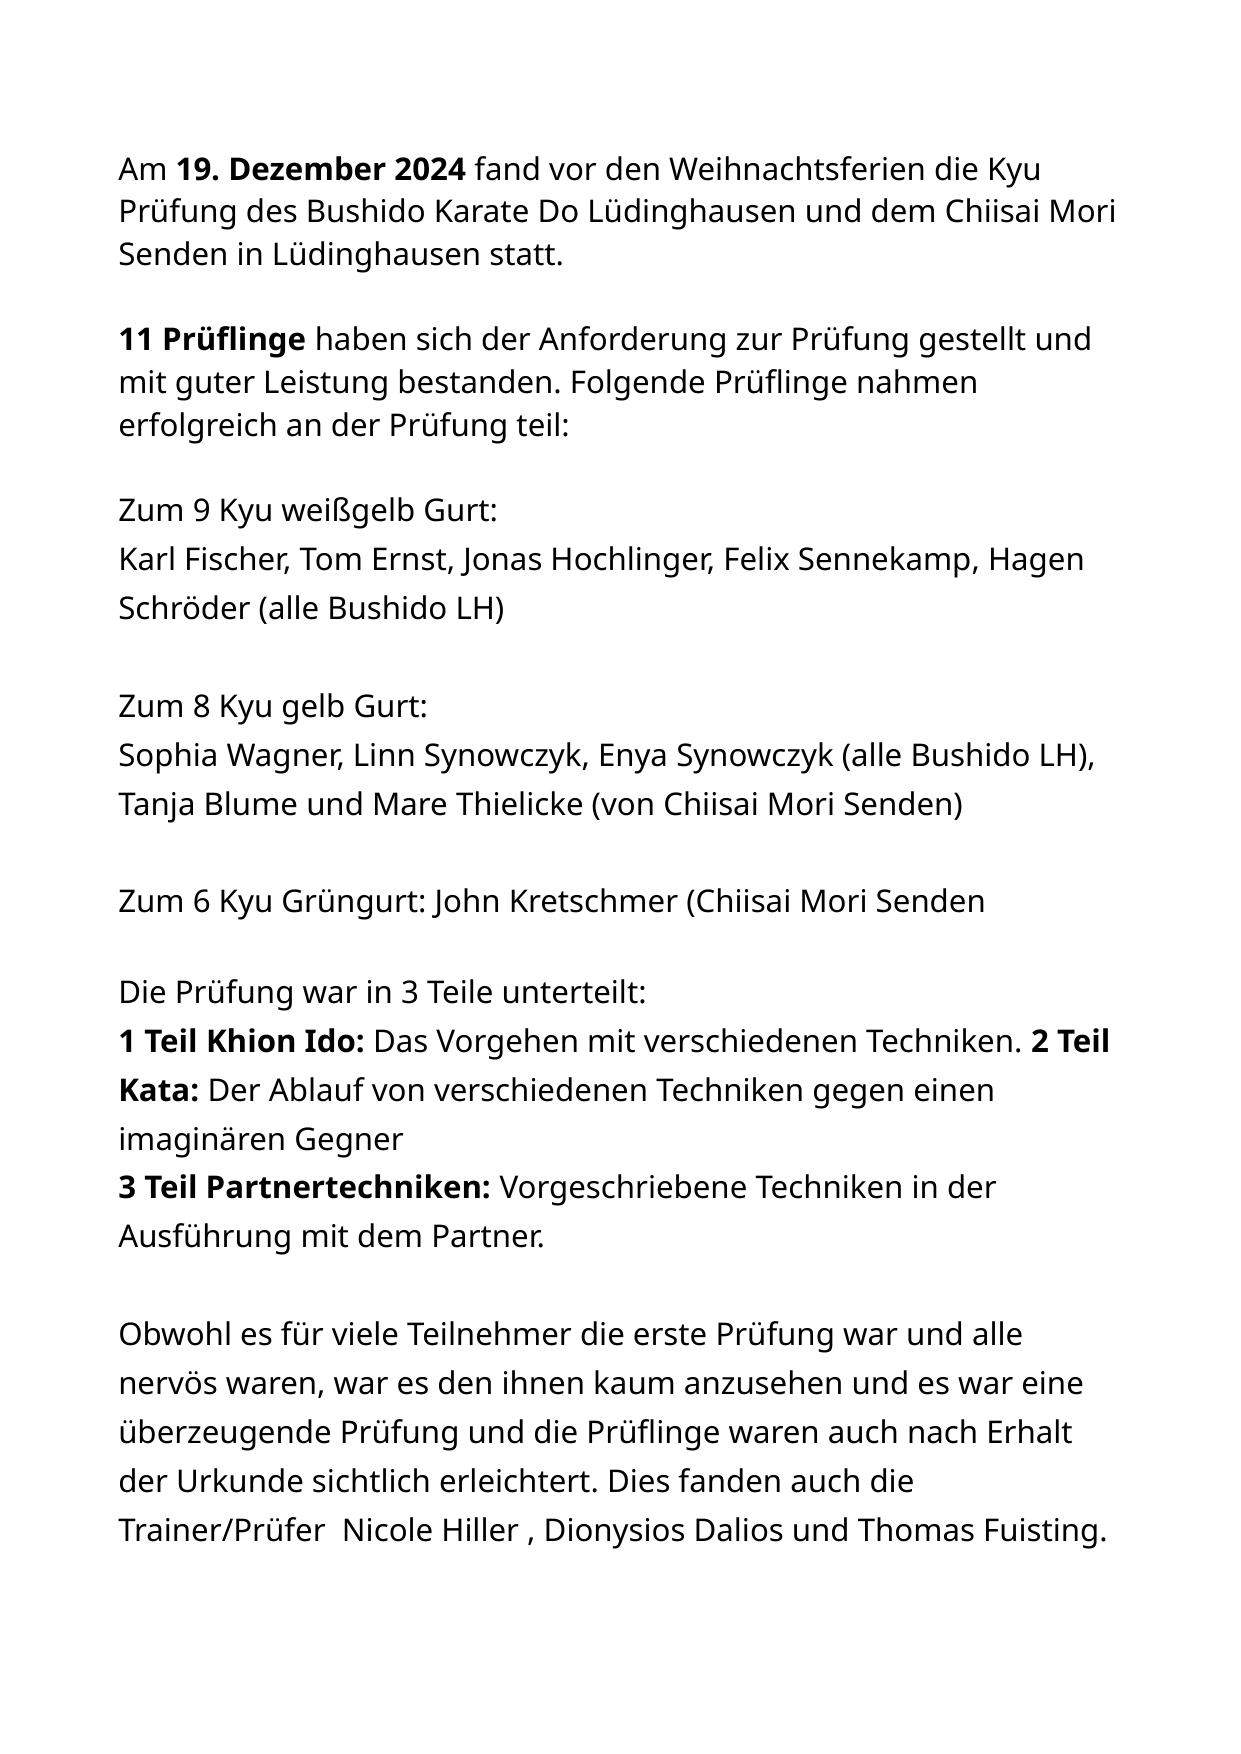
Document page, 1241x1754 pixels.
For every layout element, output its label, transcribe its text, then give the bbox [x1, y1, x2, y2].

text Zum 6 Kyu Grüngurt: John Kretschmer (Chiisai Mori Senden [118, 879, 1122, 922]
text Die Prüfung war in 3 Teile unterteilt: [118, 969, 1122, 1012]
text Am 19. Dezember 2024 fand vor den Weihnachtsferien die Kyu Prüfung des Bushido Karate Do Lüdinghausen und dem Chiisai Mori Senden in Lüdinghausen statt. [118, 147, 1122, 275]
text 1 Teil Khion Ido: Das Vorgehen mit verschiedenen Techniken. 2 Teil Kata: Der Ablauf von verschiedenen Techniken gegen einen imaginären Gegner [118, 1018, 1122, 1159]
text Karl Fischer, Tom Ernst, Jonas Hochlinger, Felix Sennekamp, Hagen Schröder (alle Bushido LH) [118, 537, 1122, 628]
text Zum 9 Kyu weißgelb Gurt: [118, 488, 1122, 530]
text Zum 8 Kyu gelb Gurt: [118, 683, 1122, 726]
text 11 Prüflinge haben sich der Anforderung zur Prüfung gestellt und mit guter Leistung bestanden. Folgende Prüflinge nahmen erfolgreich an der Prüfung teil: [118, 317, 1122, 445]
text Obwohl es für viele Teilnehmer die erste Prüfung war und alle nervös waren, war es den ihnen kaum anzusehen und es war eine überzeugende Prüfung und die Prüflinge waren auch nach Erhalt der Urkunde sichtlich erleichtert. Dies fanden auch die Trainer/Prüfer Nicole Hiller , Dionysios Dalios und Thomas Fuisting. [118, 1312, 1122, 1551]
text Sophia Wagner, Linn Synowczyk, Enya Synowczyk (alle Bushido LH), Tanja Blume und Mare Thielicke (von Chiisai Mori Senden) [118, 732, 1122, 824]
text 3 Teil Partnertechniken: Vorgeschriebene Techniken in der Ausführung mit dem Partner. [118, 1165, 1122, 1257]
